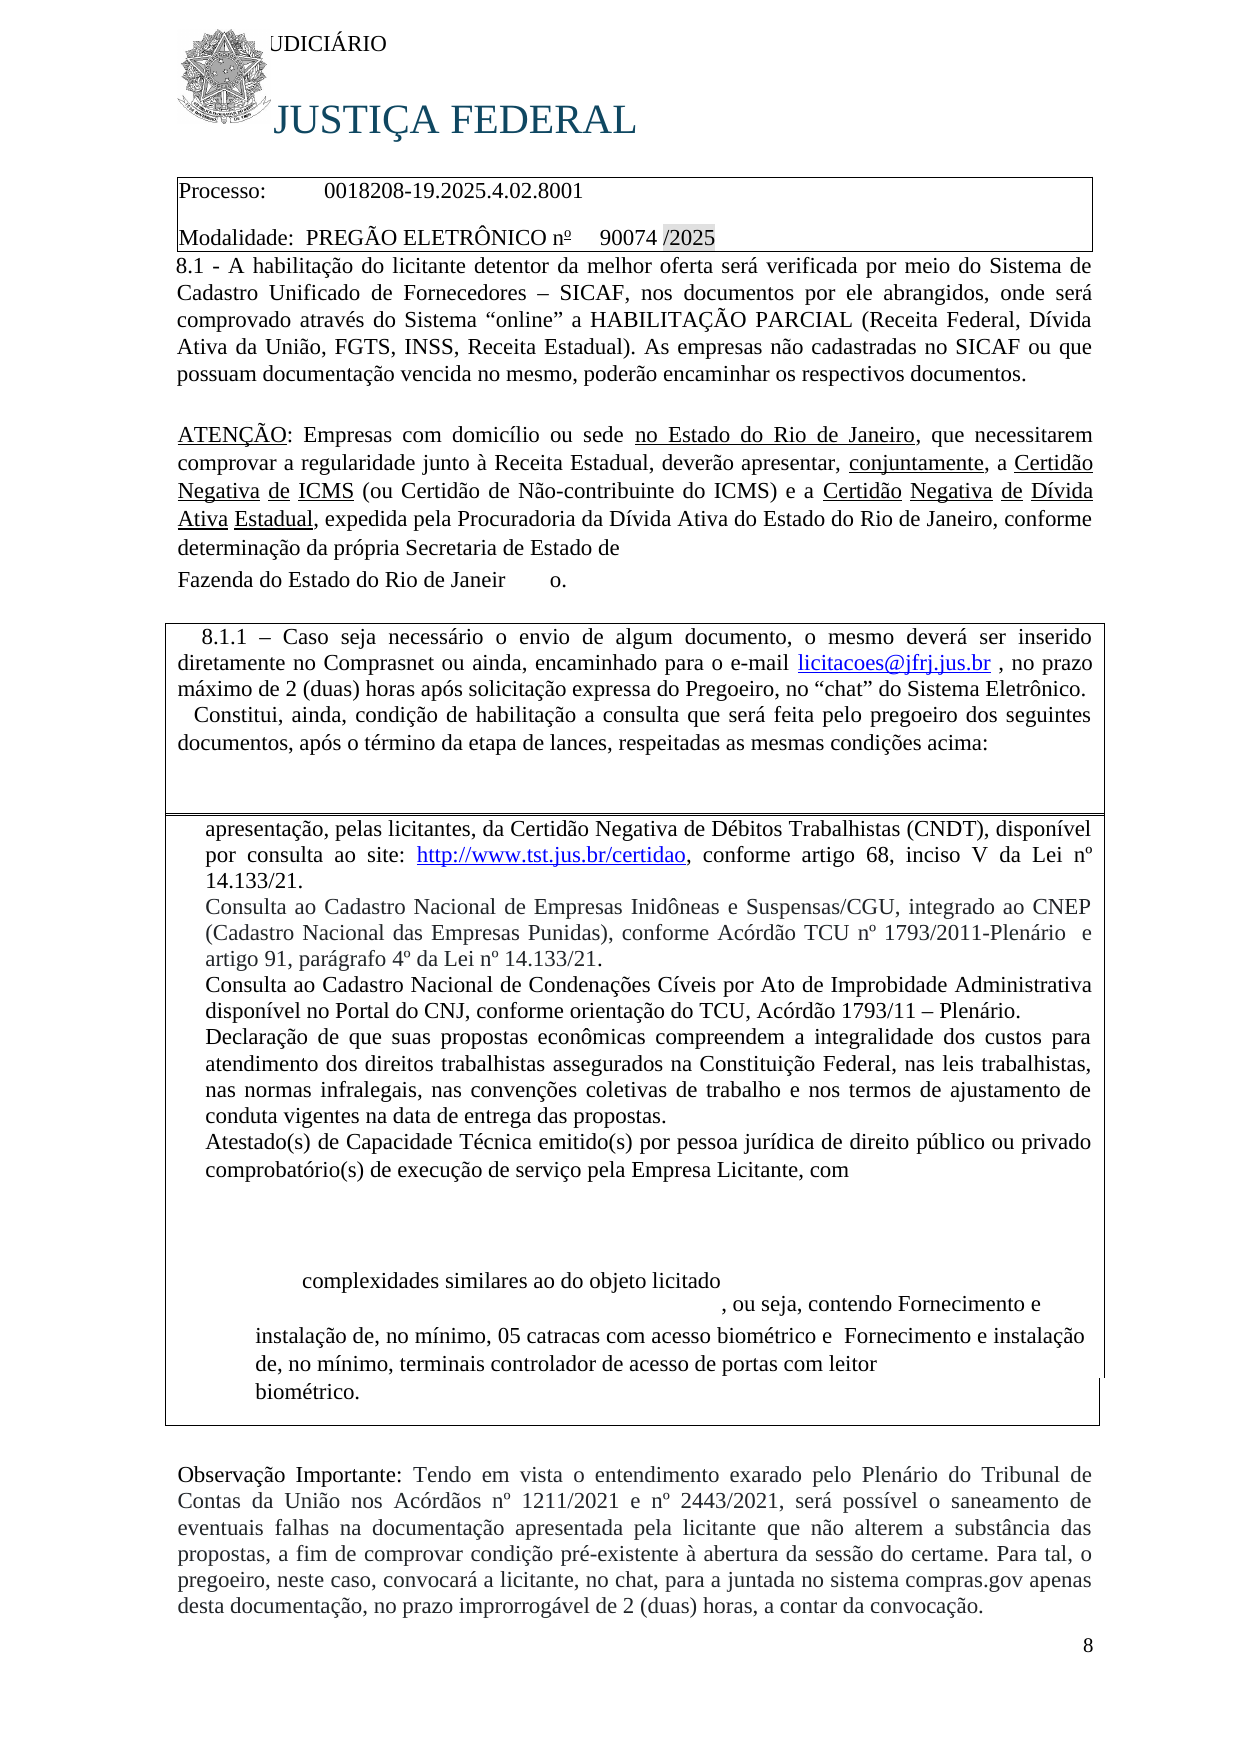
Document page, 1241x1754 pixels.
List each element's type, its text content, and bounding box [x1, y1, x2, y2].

table_cell Fazenda do Estado do Rio de Janeir [177, 562, 562, 595]
table_cell biométrico. [255, 1378, 367, 1424]
table_cell instalação de, no mínimo, 05 catracas com acesso biométrico e Fornecimento e instalação de, no mínimo, terminais controlador de acesso de portas com leitor [255, 1319, 1086, 1378]
table_cell complexidades similares ao do objeto licitado [205, 1264, 721, 1319]
table_cell [166, 816, 205, 1378]
table_cell [166, 1378, 205, 1424]
table_cell apresentação, pelas licitantes, da Certidão Negativa de Débitos Trabalhistas (CNDT), disponível por consulta ao site: http://www.tst.jus.br/certidao, conforme artigo 68, inciso V da Lei nº 14.133/21. Consulta ao Cadastro Nacional de Empresas Inidôneas e Suspensas/CGU, integrado ao CNEP (Cadastro Nacional das Empresas Punidas), conforme Acórdão TCU nº 1793/2011-Plenário e artigo 91, parágrafo 4º da Lei nº 14.133/21. Consulta ao Cadastro Nacional de Condenações Cíveis por Ato de Improbidade Administrativa disponível no Portal do CNJ, conforme orientação do TCU, Acórdão 1793/11 – Plenário. Declaração de que suas propostas econômicas compreendem a integralidade dos custos para atendimento dos direitos trabalhistas assegurados na Constituição Federal, nas leis trabalhistas, nas normas infralegais, nas convenções coletivas de trabalho e nos termos de ajustamento de conduta vigentes na data de entrega das propostas. Atestado(s) de Capacidade Técnica emitido(s) por pessoa jurídica de direito público ou privado comprobatório(s) de execução de serviço pela Empresa Licitante, com [205, 816, 1104, 1264]
table_cell [205, 1319, 255, 1378]
table_cell o. [562, 562, 1093, 595]
text Observação Importante: Tendo em vista o entendimento exarado pelo Plenário do Tribunal de Contas da União nos Acórdãos nº 1211/2021 e nº 2443/2021, será possível o saneamento de eventuais falhas na documentação apresentada pela licitante que não alterem a substância das propostas, a fim de comprovar condição pré-existente à abertura da sessão do certame. Para tal, o pregoeiro, neste caso, convocará a licitante, no chat, para a juntada no sistema compras.gov apenas desta documentação, no prazo improrrogável de 2 (duas) horas, a contar da convocação. [177, 1462, 1093, 1618]
table_cell , ou seja, contendo Fornecimento e [721, 1289, 1086, 1319]
table_header 8.1.1 – Caso seja necessário o envio de algum documento, o mesmo deverá ser inserido diretamente no Comprasnet ou ainda, encaminhado para o e-mail licitacoes@jfrj.jus.br , no prazo máximo de 2 (duas) horas após solicitação expressa do Pregoeiro, no “chat” do Sistema Eletrônico. Constitui, ainda, condição de habilitação a consulta que será feita pelo pregoeiro dos seguintes documentos, após o término da etapa de lances, respeitadas as mesmas condições acima: [166, 624, 1104, 813]
table_cell [1100, 1378, 1104, 1424]
table_cell [367, 1378, 1099, 1424]
table_header ATENÇÃO: Empresas com domicílio ou sede no Estado do Rio de Janeiro, que necessitarem comprovar a regularidade junto à Receita Estadual, deverão apresentar, conjuntamente, a Certidão Negativa de ICMS (ou Certidão de Não-contribuinte do ICMS) e a Certidão Negativa de Dívida Ativa Estadual, expedida pela Procuradoria da Dívida Ativa do Estado do Rio de Janeiro, conforme determinação da própria Secretaria de Estado de [177, 416, 1093, 562]
text 8.1 - A habilitação do licitante detentor da melhor oferta será verificada por meio do Sistema de Cadastro Unificado de Fornecedores – SICAF, nos documentos por ele abrangidos, onde será comprovado através do Sistema “online” a HABILITAÇÃO PARCIAL (Receita Federal, Dívida Ativa da União, FGTS, INSS, Receita Estadual). As empresas não cadastradas no SICAF ou que possuam documentação vencida no mesmo, poderão encaminhar os respectivos documentos. [176, 252, 1093, 386]
table_cell [205, 1378, 255, 1424]
table_cell [1086, 1264, 1104, 1378]
